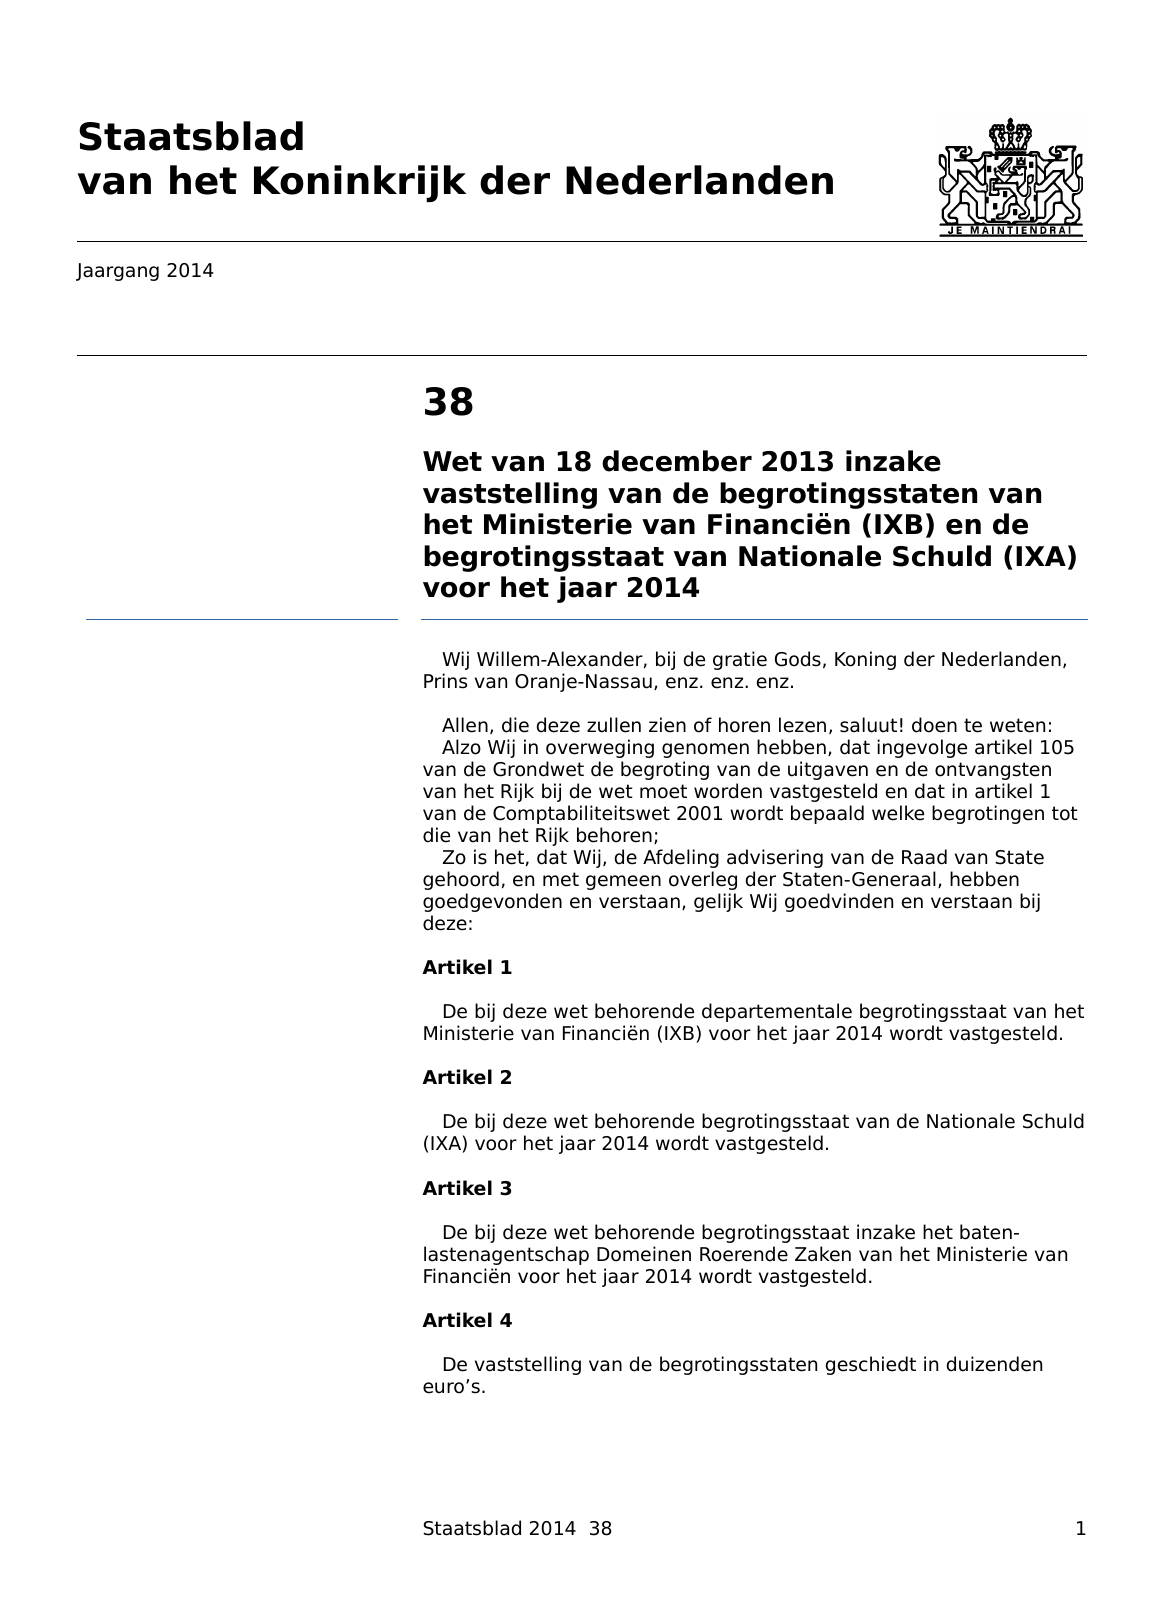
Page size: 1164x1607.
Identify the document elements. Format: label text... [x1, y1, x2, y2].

subtitle Artikel 1 [422, 957, 1087, 979]
subtitle Artikel 3 [422, 1177, 1087, 1199]
text De bij deze wet behorende begrotingsstaat van de Nationale Schuld (IXA) voor het jaar 2014 wordt vastgesteld. [422, 1111, 1087, 1155]
text De bij deze wet behorende begrotingsstaat inzake het baten-lastenagentschap Domeinen Roerende Zaken van het Ministerie van Financiën voor het jaar 2014 wordt vastgesteld. [422, 1222, 1087, 1288]
table_cell Jaargang 2014 [77, 242, 1087, 355]
text Wij Willem-Alexander, bij de gratie Gods, Koning der Nederlanden, Prins van Oranje-Nassau, enz. enz. enz. [422, 649, 1087, 693]
text Zo is het, dat Wij, de Afdeling advisering van de Raad van State gehoord, en met gemeen overleg der Staten-Generaal, hebben goedgevonden en verstaan, gelijk Wij goedvinden en verstaan bij deze: [422, 847, 1087, 935]
subtitle Artikel 4 [422, 1310, 1087, 1332]
table_header Staatsblad van het Koninkrijk der Nederlanden [77, 100, 886, 241]
picture [936, 115, 1087, 240]
text De bij deze wet behorende departementale begrotingsstaat van het Ministerie van Financiën (IXB) voor het jaar 2014 wordt vastgesteld. [422, 1001, 1087, 1045]
subtitle Artikel 2 [422, 1067, 1087, 1089]
table_header [886, 100, 1087, 241]
text Allen, die deze zullen zien of horen lezen, saluut! doen te weten: [422, 715, 1087, 737]
text Wet van 18 december 2013 inzake vaststelling van de begrotingsstaten van het Ministerie van Financiën (IXB) en de begrotingsstaat van Nationale Schuld (IXA) voor het jaar 2014 [422, 447, 1087, 604]
subtitle 38 [422, 381, 1087, 424]
text De vaststelling van de begrotingsstaten geschiedt in duizenden euro’s. [422, 1354, 1087, 1398]
text Alzo Wij in overweging genomen hebben, dat ingevolge artikel 105 van de Grondwet de begroting van de uitgaven en de ontvangsten van het Rijk bij de wet moet worden vastgesteld en dat in artikel 1 van de Comptabiliteitswet 2001 wordt bepaald welke begrotingen tot die van het Rijk behoren; [422, 737, 1087, 847]
